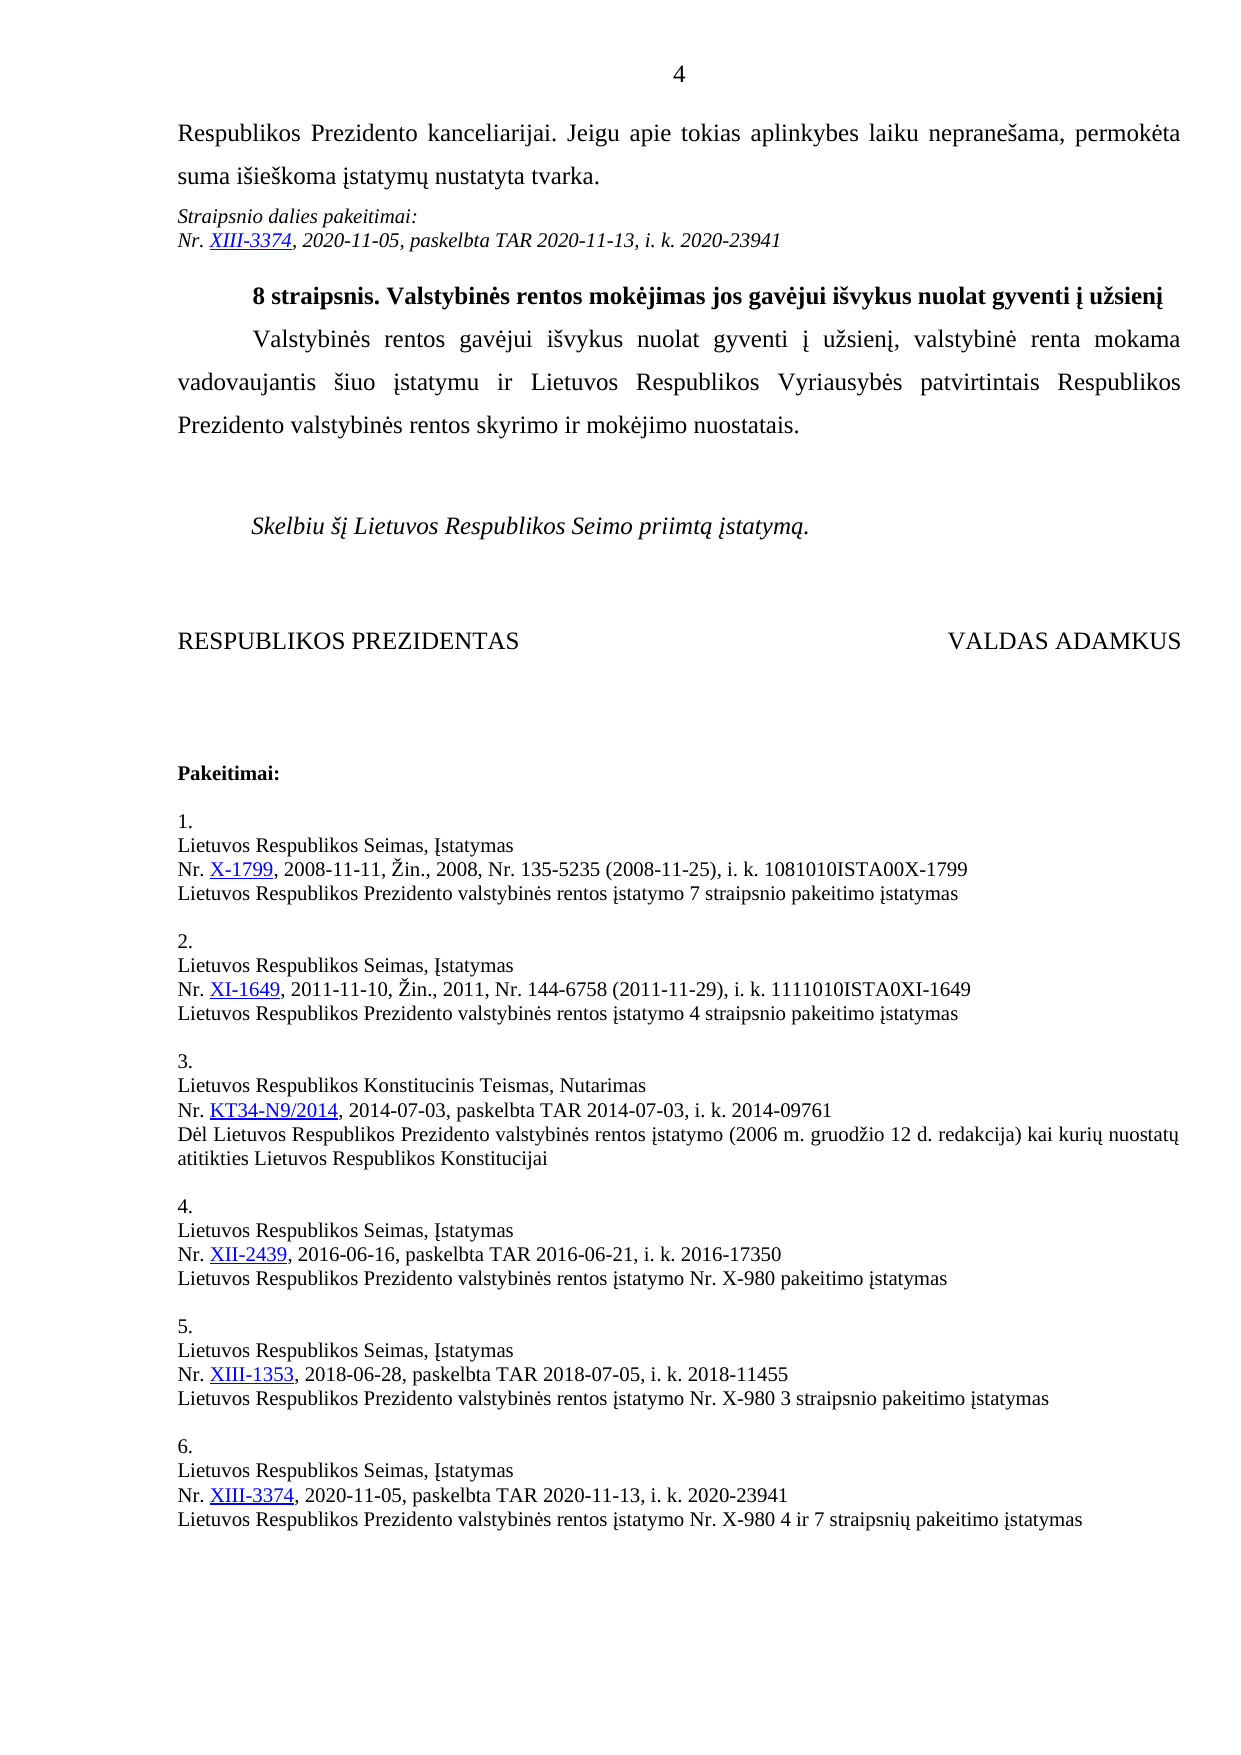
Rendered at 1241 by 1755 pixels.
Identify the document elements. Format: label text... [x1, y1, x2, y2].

text 4. [177, 1194, 1181, 1218]
text Skelbiu šį Lietuvos Respublikos Seimo priimtą įstatymą. [177, 511, 1181, 540]
text 3. [177, 1049, 1181, 1073]
text Lietuvos Respublikos Prezidento valstybinės rentos įstatymo 4 straipsnio pakeitimo įstatymas [177, 1001, 1181, 1025]
text Lietuvos Respublikos Seimas, Įstatymas [177, 953, 1181, 977]
text Nr. XIII-3374, 2020-11-05, paskelbta TAR 2020-11-13, i. k. 2020-23941 [177, 1482, 1181, 1507]
text Lietuvos Respublikos Seimas, Įstatymas [177, 1458, 1181, 1482]
text Nr. XI-1649, 2011-11-10, Žin., 2011, Nr. 144-6758 (2011-11-29), i. k. 1111010ISTA0XI-1649 [177, 977, 1181, 1001]
text Nr. KT34-N9/2014, 2014-07-03, paskelbta TAR 2014-07-03, i. k. 2014-09761 [177, 1097, 1181, 1122]
text Nr. XII-2439, 2016-06-16, paskelbta TAR 2016-06-21, i. k. 2016-17350 [177, 1242, 1181, 1266]
text Nr. XIII-3374, 2020-11-05, paskelbta TAR 2020-11-13, i. k. 2020-23941 [177, 228, 1181, 252]
text Lietuvos Respublikos Seimas, Įstatymas [177, 1338, 1181, 1362]
text Valstybinės rentos gavėjui išvykus nuolat gyventi į užsienį, valstybinė renta mokama vadovaujantis šiuo įstatymu ir Lietuvos Respublikos Vyriausybės patvirtintais Respublikos Prezidento valstybinės rentos skyrimo ir mokėjimo nuostatais. [177, 324, 1181, 439]
text Lietuvos Respublikos Prezidento valstybinės rentos įstatymo 7 straipsnio pakeitimo įstatymas [177, 881, 1181, 905]
text 8 straipsnis. Valstybinės rentos mokėjimas jos gavėjui išvykus nuolat gyventi į užsienį [252, 281, 1181, 310]
text Lietuvos Respublikos Prezidento valstybinės rentos įstatymo Nr. X-980 pakeitimo įstatymas [177, 1266, 1181, 1290]
text 1. [177, 809, 1181, 833]
text RESPUBLIKOS PREZIDENTAS VALDAS ADAMKUS [177, 626, 1181, 655]
text Lietuvos Respublikos Prezidento valstybinės rentos įstatymo Nr. X-980 3 straipsnio pakeitimo įstatymas [177, 1386, 1181, 1410]
text Pakeitimai: [177, 761, 1181, 785]
text Straipsnio dalies pakeitimai: [177, 204, 1181, 228]
text Lietuvos Respublikos Seimas, Įstatymas [177, 1218, 1181, 1242]
text 2. [177, 929, 1181, 953]
text Lietuvos Respublikos Konstitucinis Teismas, Nutarimas [177, 1073, 1181, 1097]
text 5. [177, 1314, 1181, 1338]
text Lietuvos Respublikos Prezidento valstybinės rentos įstatymo Nr. X-980 4 ir 7 straipsnių pakeitimo įstatymas [177, 1507, 1181, 1531]
text Nr. XIII-1353, 2018-06-28, paskelbta TAR 2018-07-05, i. k. 2018-11455 [177, 1362, 1181, 1386]
text 6. [177, 1434, 1181, 1458]
text Respublikos Prezidento kanceliarijai. Jeigu apie tokias aplinkybes laiku nepranešama, permokėta suma išieškoma įstatymų nustatyta tvarka. [177, 118, 1181, 190]
text Nr. X-1799, 2008-11-11, Žin., 2008, Nr. 135-5235 (2008-11-25), i. k. 1081010ISTA00X-1799 [177, 857, 1181, 881]
text Dėl Lietuvos Respublikos Prezidento valstybinės rentos įstatymo (2006 m. gruodžio 12 d. redakcija) kai kurių nuostatų atitikties Lietuvos Respublikos Konstitucijai [177, 1122, 1181, 1170]
text Lietuvos Respublikos Seimas, Įstatymas [177, 833, 1181, 857]
